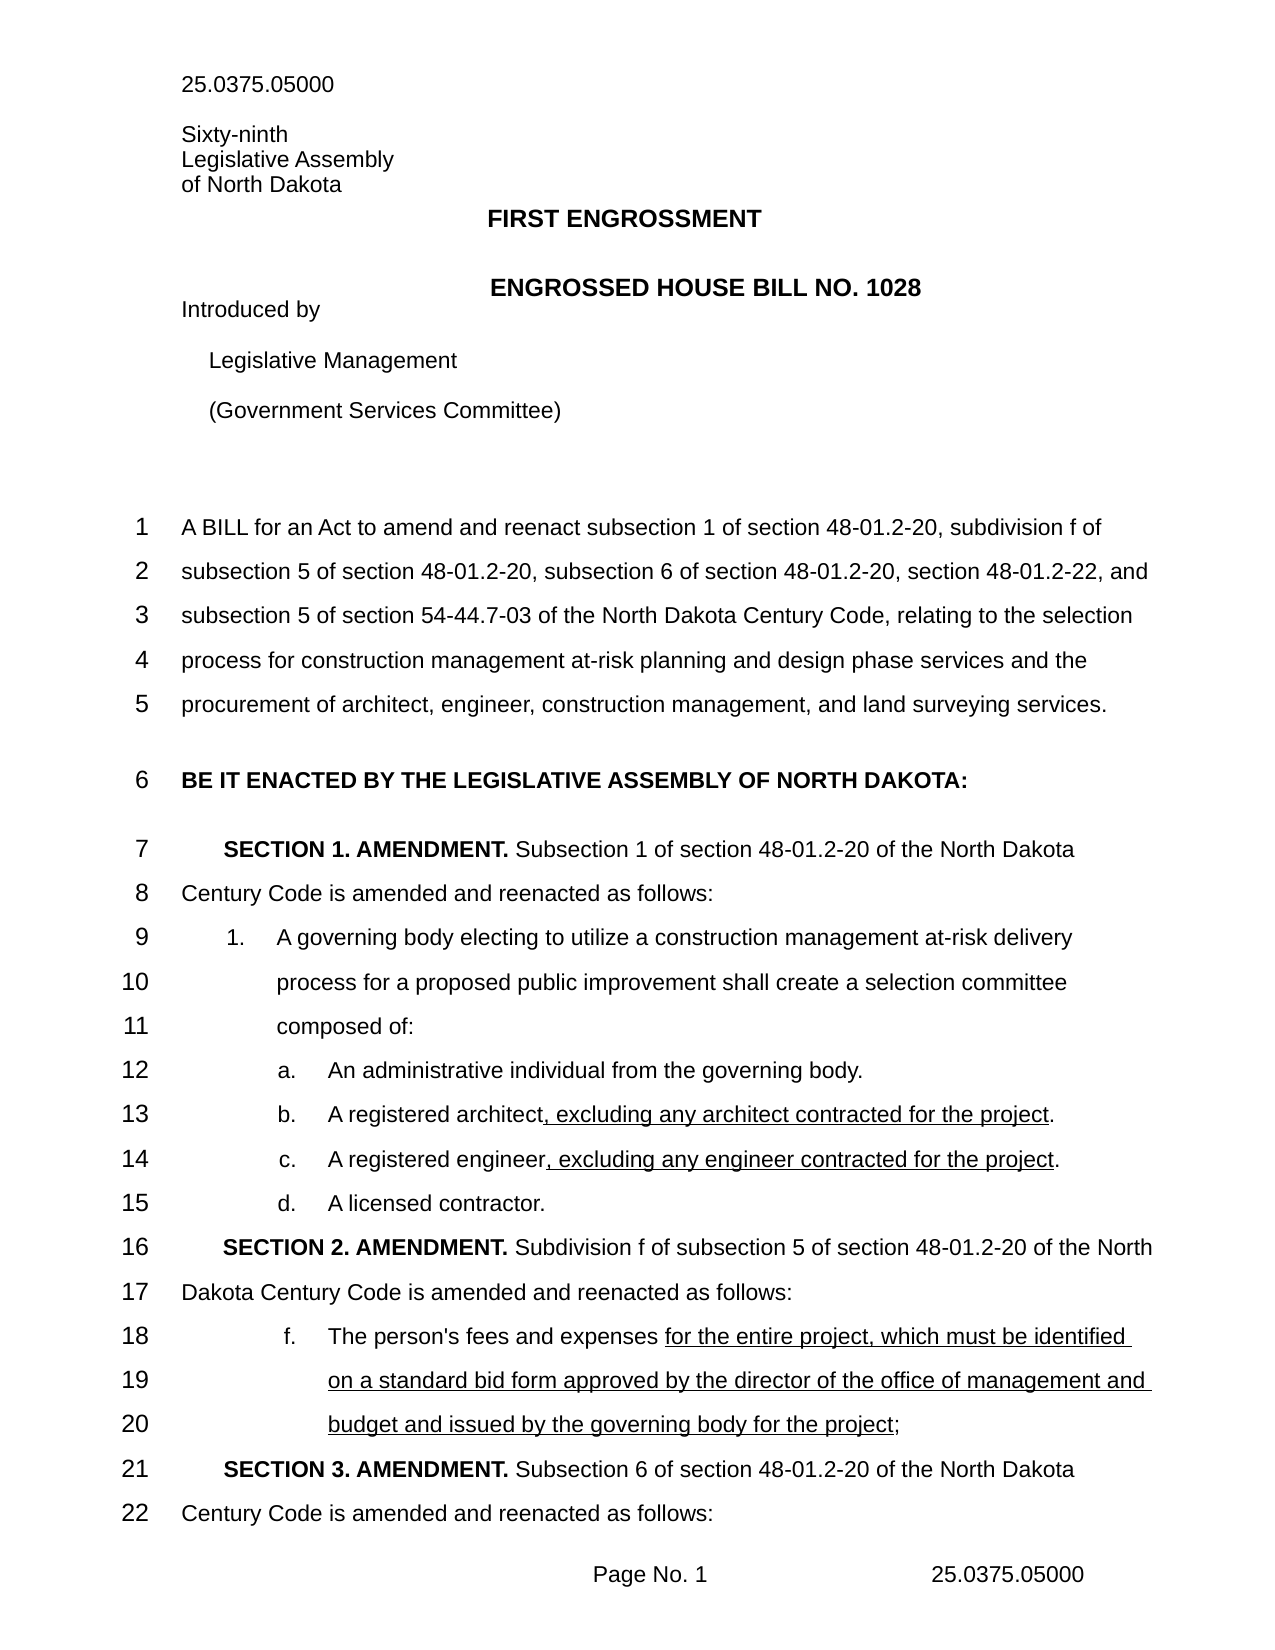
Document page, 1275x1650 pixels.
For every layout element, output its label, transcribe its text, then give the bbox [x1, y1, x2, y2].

text 25.0375.05000 [181, 73, 1154, 98]
text SECTION 2. AMENDMENT. Subdivision f of subsection 5 of section 48‑01.2‑20 of the North Dakota Century Code is amended and reenacted as follows: [181, 1220, 1154, 1309]
title ENGROSSED House BILL NO. 1028 [490, 272, 921, 301]
text 1. A governing body electing to utilize a construction management at‑risk delivery process for a proposed public improvement shall create a selection committee composed of: [181, 910, 1154, 1043]
text (Government Services Committee) [208, 400, 1154, 423]
text c. A registered engineer, excluding any engineer contracted for the project. [181, 1132, 1154, 1176]
title FIRST ENGROSSMENT [487, 206, 762, 233]
text b. A registered architect, excluding any architect contracted for the project. [181, 1087, 1154, 1132]
text Introduced by [181, 298, 1154, 323]
title A BILL for an Act to amend and reenact subsection 1 of section 48‑01.2‑20, subdivision f of subsection 5 of section 48‑01.2‑20, subsection 6 of section 48‑01.2‑20, section 48‑01.2‑22, and subsection 5 of section 54‑44.7‑03 of the North Dakota Century Code, relating to the selection process for construction management at‑risk planning and design phase services and the procurement of architect, engineer, construction management, and land surveying services. [181, 500, 1154, 721]
text Sixty-ninth [181, 123, 1154, 148]
text Legislative Assembly [181, 148, 1154, 173]
text a. An administrative individual from the governing body. [181, 1043, 1154, 1087]
text SECTION 1. AMENDMENT. Subsection 1 of section 48‑01.2‑20 of the North Dakota Century Code is amended and reenacted as follows: [181, 822, 1154, 910]
text of North Dakota [181, 173, 1154, 198]
text d. A licensed contractor. [181, 1176, 1154, 1220]
text BE IT ENACTED BY THE LEGISLATIVE ASSEMBLY OF NORTH DAKOTA: [181, 753, 1154, 797]
text Legislative Management [208, 350, 1154, 373]
text SECTION 3. AMENDMENT. Subsection 6 of section 48‑01.2‑20 of the North Dakota Century Code is amended and reenacted as follows: [181, 1442, 1154, 1530]
text f. The person's fees and expenses for the entire project, which must be identified on a standard bid form approved by the director of the office of management and budget and issued by the governing body for the project; [181, 1309, 1154, 1442]
